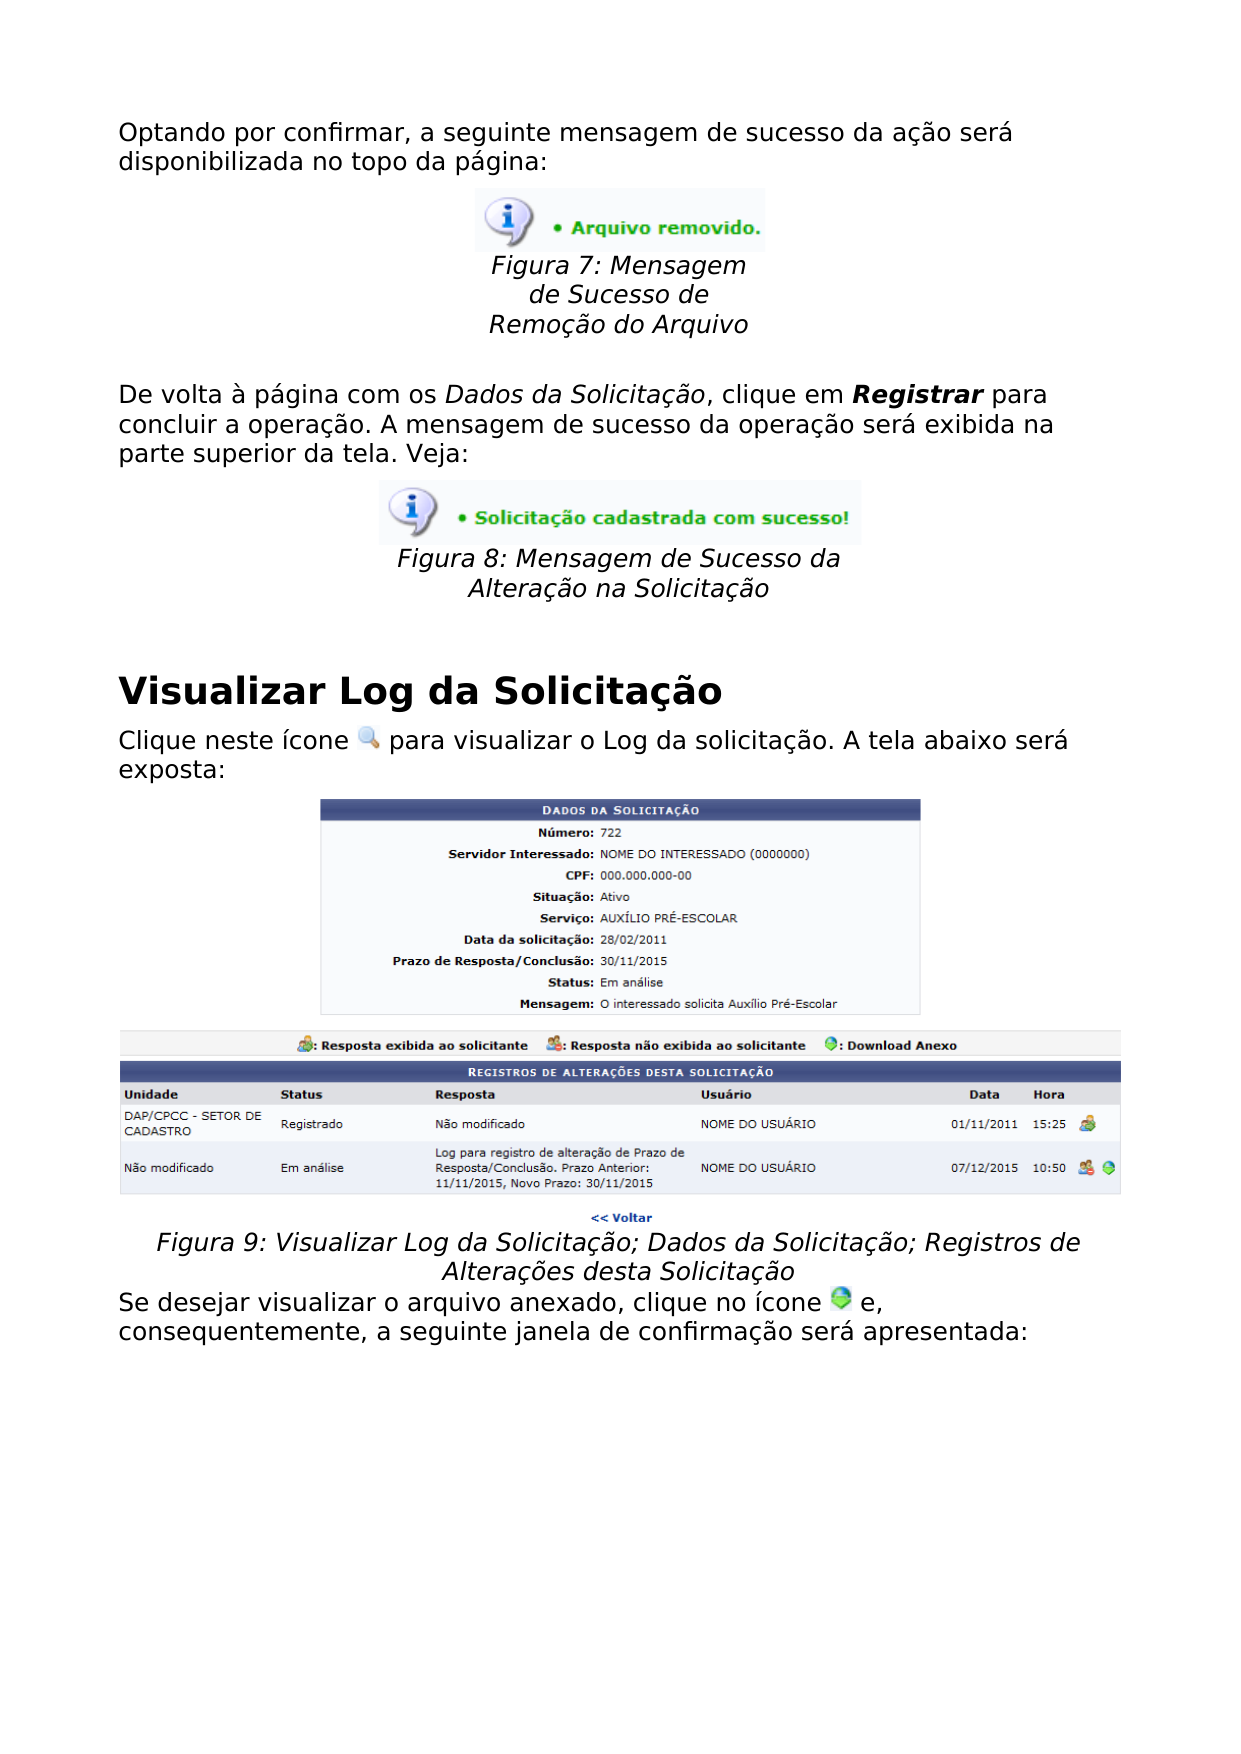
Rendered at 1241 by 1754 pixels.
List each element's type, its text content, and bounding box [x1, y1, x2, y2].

picture [357, 725, 381, 750]
text De volta à página com os Dados da Solicitação, clique em Registrar para concluir a operação. A mensagem de sucesso da operação será exibida na parte superior da tela. Veja: [118, 381, 1122, 468]
text Se desejar visualizar o arquivo anexado, clique no ícone e, consequentemente, a seguinte janela de confirmação será apresentada: [118, 1286, 1122, 1346]
picture [474, 188, 766, 252]
text Figura 7: Mensagem de Sucesso de Remoção do Arquivo [475, 252, 765, 339]
text Figura 9: Visualizar Log da Solicitação; Dados da Solicitação; Registros de Alterações desta Solicitação [118, 1228, 1122, 1286]
subtitle Visualizar Log da Solicitação [118, 670, 1122, 713]
text Optando por confirmar, a seguinte mensagem de sucesso da ação será disponibilizada no topo da página: [118, 118, 1122, 176]
picture [378, 480, 862, 545]
picture [830, 1286, 853, 1311]
picture [118, 796, 1123, 1228]
text Clique neste ícone para visualizar o Log da solicitação. A tela abaixo será exposta: [118, 726, 1122, 784]
text Figura 8: Mensagem de Sucesso da Alteração na Solicitação [379, 545, 862, 603]
